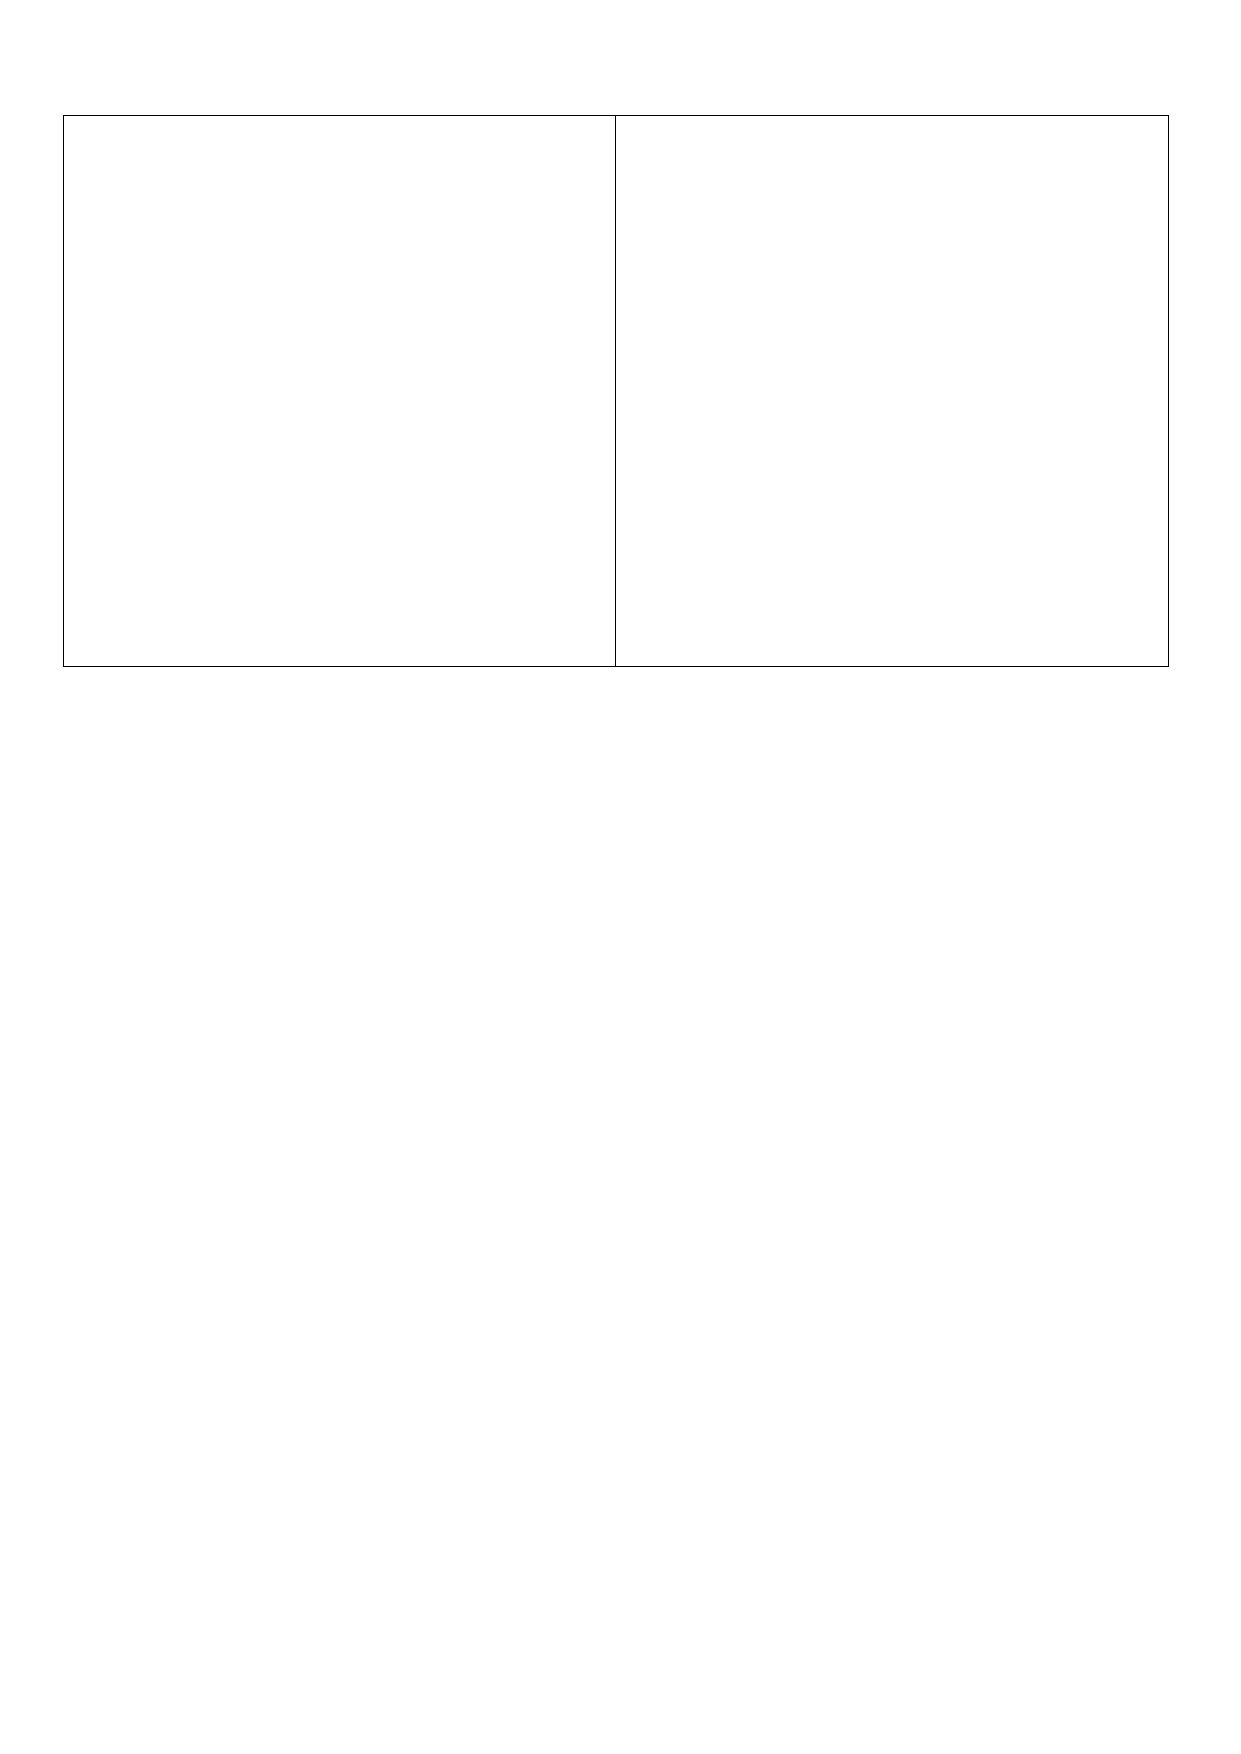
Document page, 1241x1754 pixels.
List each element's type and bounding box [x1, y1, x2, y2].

table_cell [64, 116, 615, 666]
table_cell [616, 116, 1168, 666]
